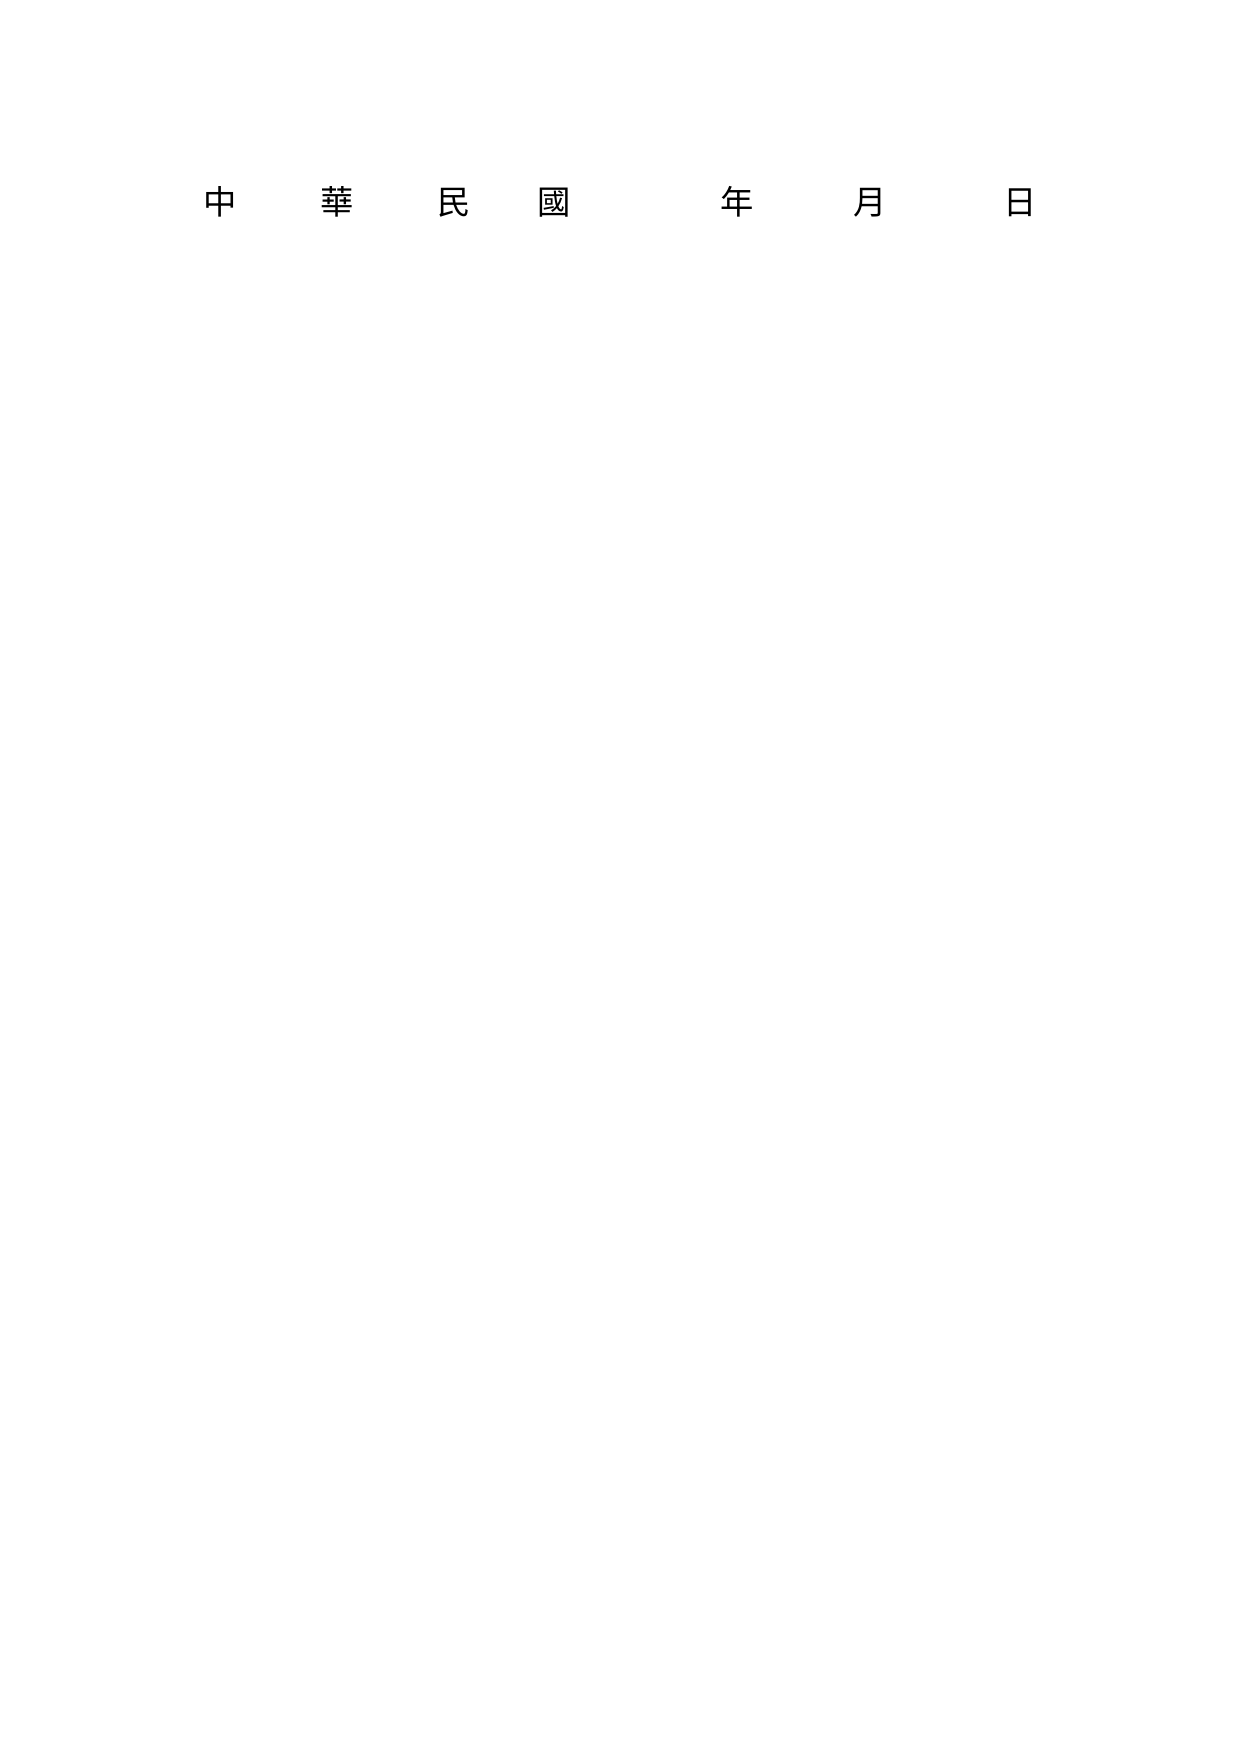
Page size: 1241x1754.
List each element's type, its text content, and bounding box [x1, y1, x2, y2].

text 中 華 民 國 年 月 日 [187, 158, 1053, 221]
